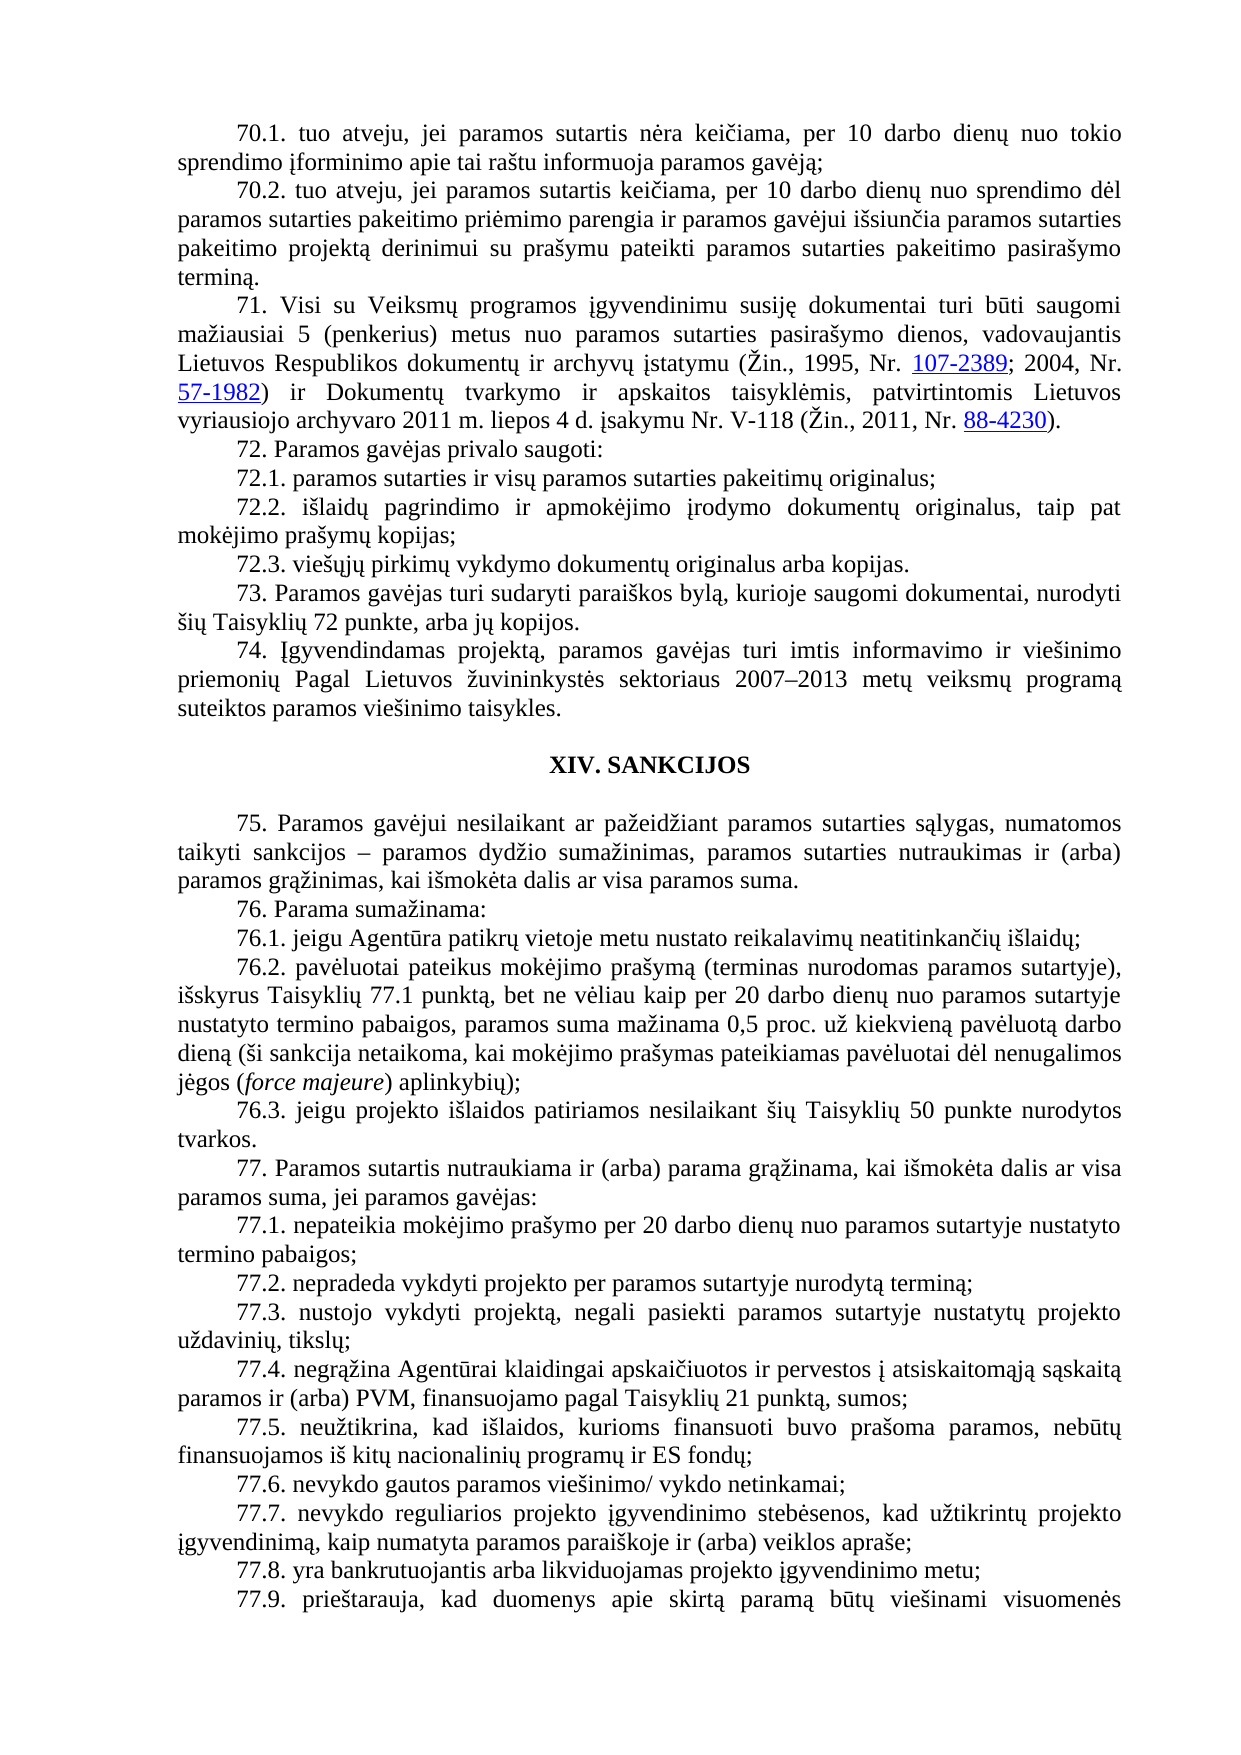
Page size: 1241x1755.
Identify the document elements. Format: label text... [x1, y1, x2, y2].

text 77.8. yra bankrutuojantis arba likviduojamas projekto įgyvendinimo metu; [177, 1556, 1122, 1584]
text 77.4. negrąžina Agentūrai klaidingai apskaičiuotos ir pervestos į atsiskaitomąją sąskaitą paramos ir (arba) PVM, finansuojamo pagal Taisyklių 21 punktą, sumos; [177, 1354, 1122, 1412]
text 73. Paramos gavėjas turi sudaryti paraiškos bylą, kurioje saugomi dokumentai, nurodyti šių Taisyklių 72 punkte, arba jų kopijos. [177, 578, 1122, 636]
text 71. Visi su Veiksmų programos įgyvendinimu susiję dokumentai turi būti saugomi mažiausiai 5 (penkerius) metus nuo paramos sutarties pasirašymo dienos, vadovaujantis Lietuvos Respublikos dokumentų ir archyvų įstatymu (Žin., 1995, Nr. 107-2389; 2004, Nr. 57-1982) ir Dokumentų tvarkymo ir apskaitos taisyklėmis, patvirtintomis Lietuvos vyriausiojo archyvaro 2011 m. liepos 4 d. įsakymu Nr. V-118 (Žin., 2011, Nr. 88-4230). [177, 291, 1122, 434]
text 77.7. nevykdo reguliarios projekto įgyvendinimo stebėsenos, kad užtikrintų projekto įgyvendinimą, kaip numatyta paramos paraiškoje ir (arba) veiklos apraše; [177, 1498, 1122, 1556]
text 76.1. jeigu Agentūra patikrų vietoje metu nustato reikalavimų neatitinkančių išlaidų; [177, 923, 1122, 952]
text 77.3. nustojo vykdyti projektą, negali pasiekti paramos sutartyje nustatytų projekto uždavinių, tikslų; [177, 1297, 1122, 1354]
text 76.2. pavėluotai pateikus mokėjimo prašymą (terminas nurodomas paramos sutartyje), išskyrus Taisyklių 77.1 punktą, bet ne vėliau kaip per 20 darbo dienų nuo paramos sutartyje nustatyto termino pabaigos, paramos suma mažinama 0,5 proc. už kiekvieną pavėluotą darbo dieną (ši sankcija netaikoma, kai mokėjimo prašymas pateikiamas pavėluotai dėl nenugalimos jėgos (force majeure) aplinkybių); [177, 952, 1122, 1096]
text 72.1. paramos sutarties ir visų paramos sutarties pakeitimų originalus; [177, 463, 1122, 492]
text 72. Paramos gavėjas privalo saugoti: [177, 434, 1122, 463]
text 77. Paramos sutartis nutraukiama ir (arba) parama grąžinama, kai išmokėta dalis ar visa paramos suma, jei paramos gavėjas: [177, 1153, 1122, 1211]
text 77.1. nepateikia mokėjimo prašymo per 20 darbo dienų nuo paramos sutartyje nustatyto termino pabaigos; [177, 1211, 1122, 1268]
text 77.2. nepradeda vykdyti projekto per paramos sutartyje nurodytą terminą; [177, 1268, 1122, 1297]
text 70.1. tuo atveju, jei paramos sutartis nėra keičiama, per 10 darbo dienų nuo tokio sprendimo įforminimo apie tai raštu informuoja paramos gavėją; [177, 118, 1122, 176]
text 75. Paramos gavėjui nesilaikant ar pažeidžiant paramos sutarties sąlygas, numatomos taikyti sankcijos – paramos dydžio sumažinimas, paramos sutarties nutraukimas ir (arba) paramos grąžinimas, kai išmokėta dalis ar visa paramos suma. [177, 808, 1122, 894]
text 70.2. tuo atveju, jei paramos sutartis keičiama, per 10 darbo dienų nuo sprendimo dėl paramos sutarties pakeitimo priėmimo parengia ir paramos gavėjui išsiunčia paramos sutarties pakeitimo projektą derinimui su prašymu pateikti paramos sutarties pakeitimo pasirašymo terminą. [177, 176, 1122, 291]
text 76.3. jeigu projekto išlaidos patiriamos nesilaikant šių Taisyklių 50 punkte nurodytos tvarkos. [177, 1096, 1122, 1153]
text 77.6. nevykdo gautos paramos viešinimo/ vykdo netinkamai; [177, 1469, 1122, 1498]
text 72.3. viešųjų pirkimų vykdymo dokumentų originalus arba kopijas. [177, 549, 1122, 578]
text 72.2. išlaidų pagrindimo ir apmokėjimo įrodymo dokumentų originalus, taip pat mokėjimo prašymų kopijas; [177, 492, 1122, 549]
text 76. Parama sumažinama: [177, 894, 1122, 923]
text 74. Įgyvendindamas projektą, paramos gavėjas turi imtis informavimo ir viešinimo priemonių Pagal Lietuvos žuvininkystės sektoriaus 2007–2013 metų veiksmų programą suteiktos paramos viešinimo taisykles. [177, 636, 1122, 722]
text 77.9. prieštarauja, kad duomenys apie skirtą paramą būtų viešinami visuomenės [177, 1584, 1122, 1613]
text 77.5. neužtikrina, kad išlaidos, kurioms finansuoti buvo prašoma paramos, nebūtų finansuojamos iš kitų nacionalinių programų ir ES fondų; [177, 1412, 1122, 1469]
text XIV. SANKCIJOS [177, 751, 1122, 779]
